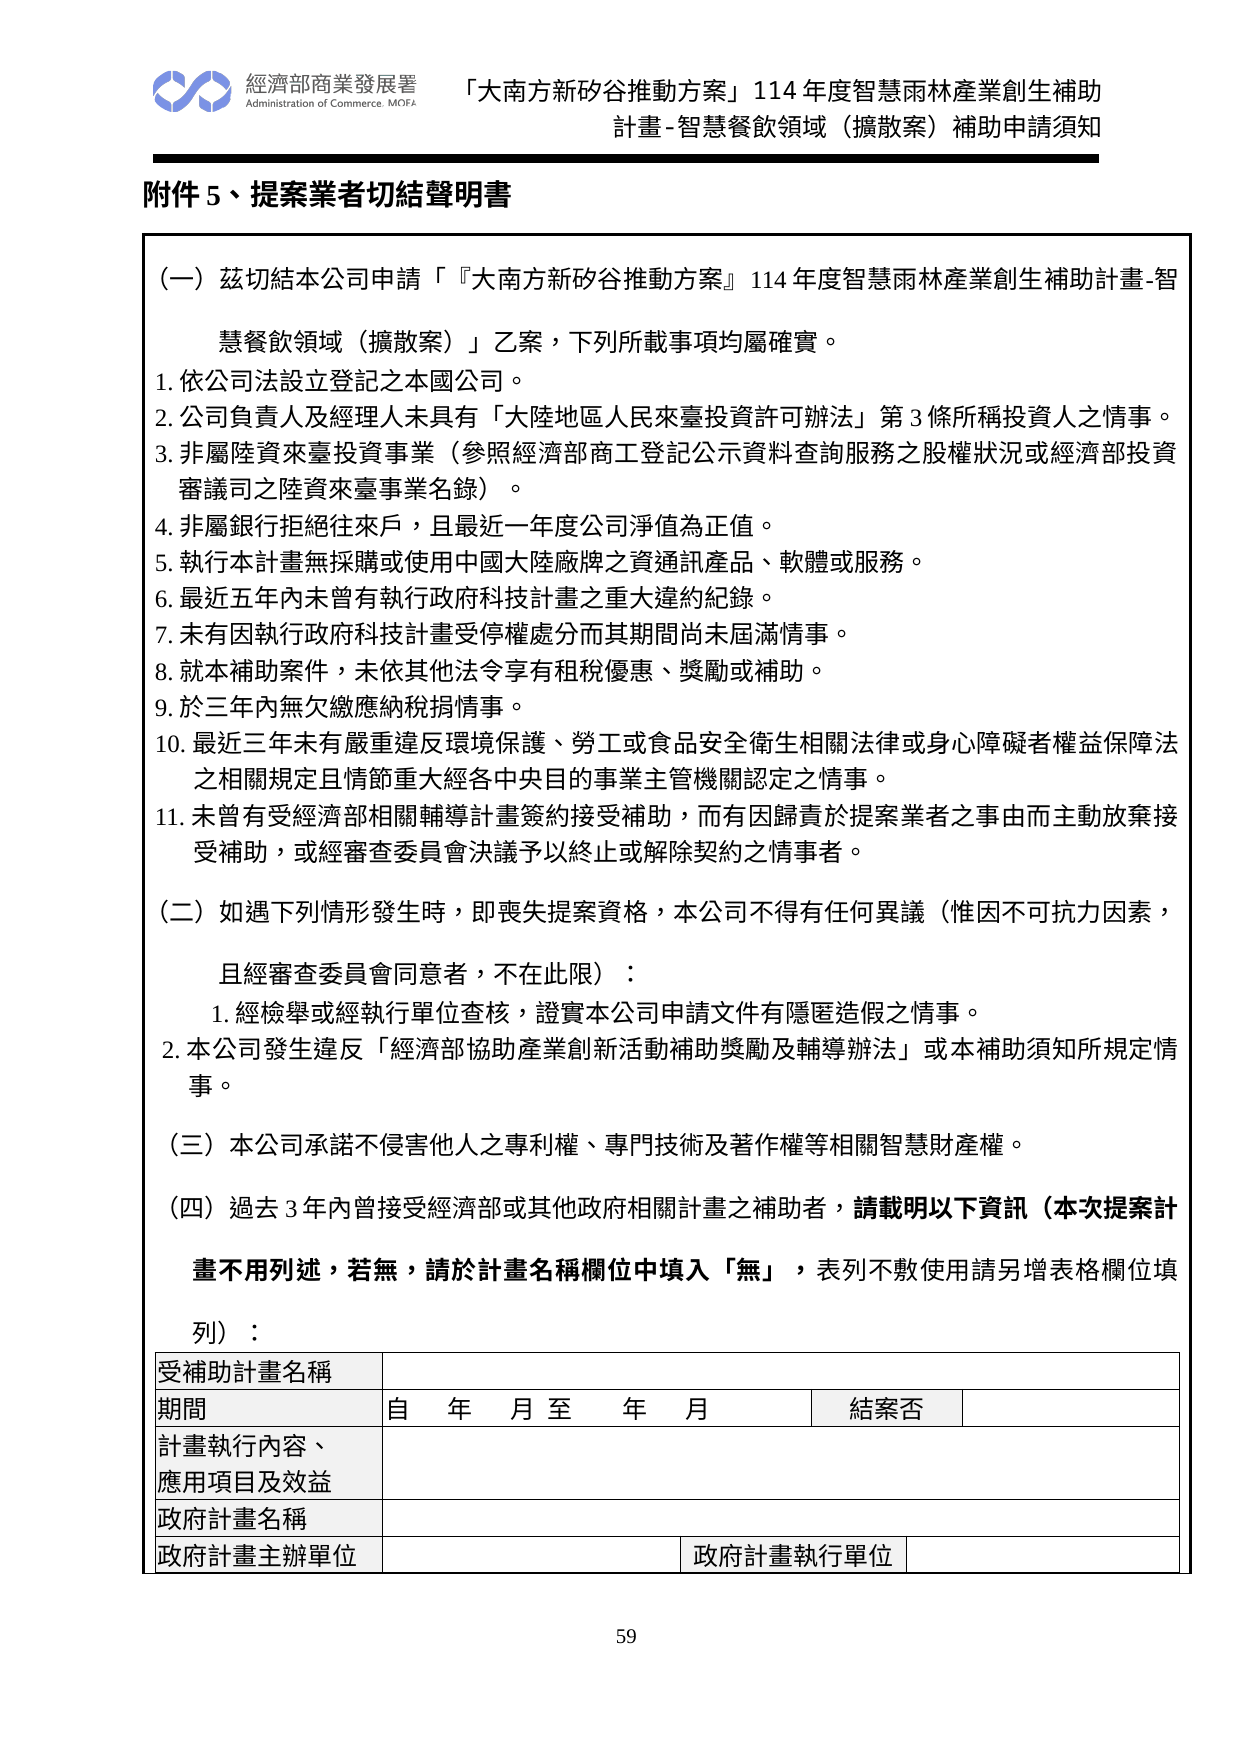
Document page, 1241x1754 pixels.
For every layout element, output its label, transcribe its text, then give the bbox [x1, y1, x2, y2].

table_cell 期間 [156, 1390, 382, 1426]
table_header [383, 1353, 1179, 1389]
table_cell 政府計畫執行單位 [681, 1537, 906, 1572]
table_cell [907, 1537, 1179, 1572]
table_cell [963, 1390, 1179, 1426]
table_cell [383, 1537, 680, 1572]
table_header 受補助計畫名稱 [156, 1353, 382, 1389]
table_cell [383, 1427, 1179, 1499]
table_cell 自 年 月 至 年 月 [383, 1390, 811, 1426]
table_header （一）茲切結本公司申請「『大南方新矽谷推動方案』114年度智慧雨林產業創生補助計畫-智慧餐飲領域（擴散案）」乙案，下列所載事項均屬確實。 依公司法設立登記之本國公司。 公司負責人及經理人未具有「大陸地區人民來臺投資許可辦法」第3條所稱投資人之情事。 非屬陸資來臺投資事業（參照經濟部商工登記公示資料查詢服務之股權狀況或經濟部投資審議司之陸資來臺事業名錄）。 非屬銀行拒絕往來戶，且最近一年度公司淨值為正值。 執行本計畫無採購或使用中國大陸廠牌之資通訊產品、軟體或服務。 最近五年內未曾有執行政府科技計畫之重大違約紀錄。 未有因執行政府科技計畫受停權處分而其期間尚未屆滿情事。 就本補助案件，未依其他法令享有租稅優惠、獎勵或補助。 於三年內無欠繳應納稅捐情事。 最近三年未有嚴重違反環境保護、勞工或食品安全衛生相關法律或身心障礙者權益保障法之相關規定且情節重大經各中央目的事業主管機關認定之情事。 未曾有受經濟部相關輔導計畫簽約接受補助，而有因歸責於提案業者之事由而主動放棄接受補助，或經審查委員會決議予以終止或解除契約之情事者。 （二）如遇下列情形發生時，即喪失提案資格，本公司不得有任何異議（惟因不可抗力因素，且經審查委員會同意者，不在此限）： 經檢舉或經執行單位查核，證實本公司申請文件有隱匿造假之情事。 本公司發生違反「經濟部協助產業創新活動補助獎勵及輔導辦法」或本補助須知所規定情事。 （三）本公司承諾不侵害他人之專利權、專門技術及著作權等相關智慧財產權。 （四）過去3年內曾接受經濟部或其他政府相關計畫之補助者，請載明以下資訊（本次提案計畫不用列述，若無，請於計畫名稱欄位中填入「無」，表列不敷使用請另增表格欄位填列）： [145, 236, 1189, 1573]
table_cell 政府計畫主辦單位 [156, 1537, 382, 1572]
subtitle 附件5、提案業者切結聲明書 [142, 168, 1110, 214]
table_cell 結案否 [812, 1390, 962, 1426]
table_cell 政府計畫名稱 [156, 1500, 382, 1536]
table_cell 計畫執行內容、 應用項目及效益 [156, 1427, 382, 1499]
table_cell [383, 1500, 1179, 1536]
